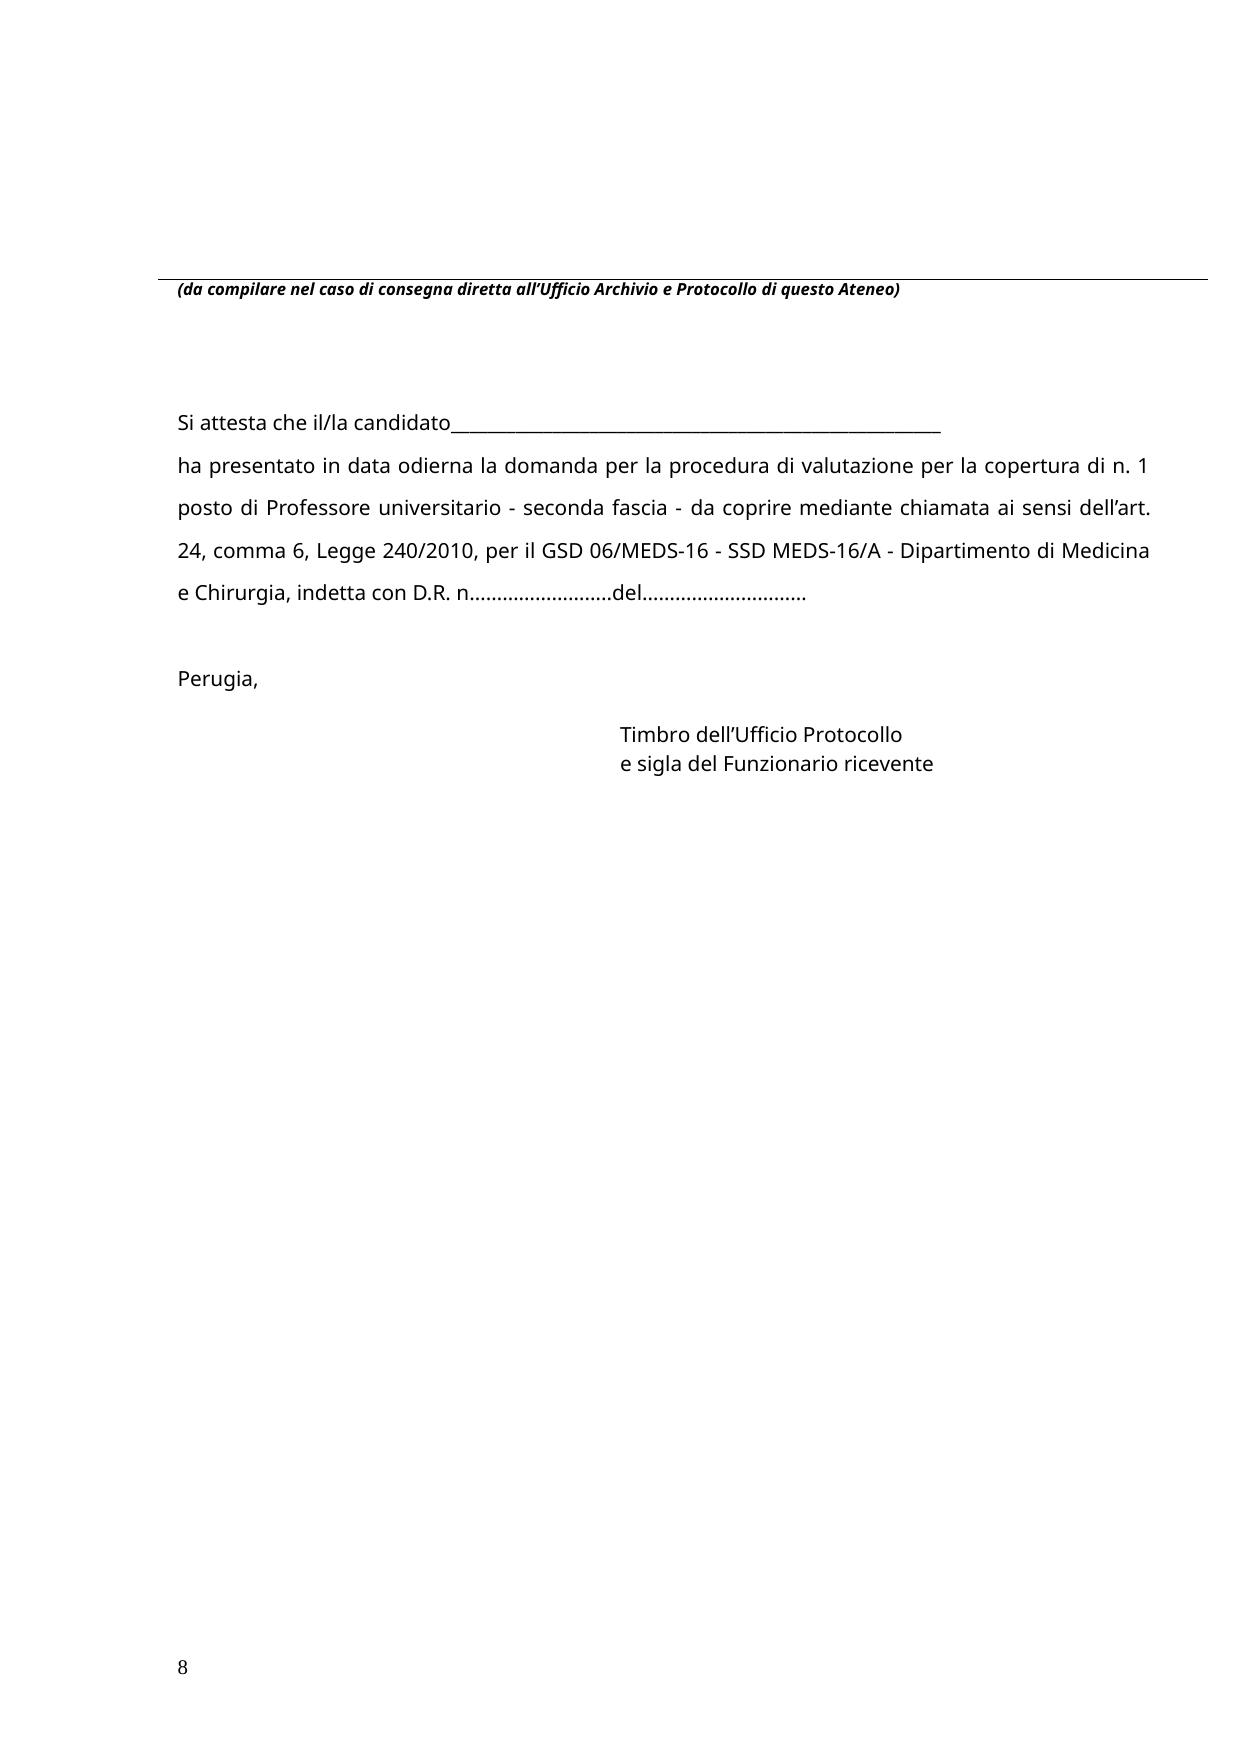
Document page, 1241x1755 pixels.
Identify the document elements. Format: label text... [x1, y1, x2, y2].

text ha presentato in data odierna la domanda per la procedura di valutazione per la copertura di n. 1 posto di Professore universitario - seconda fascia - da coprire mediante chiamata ai sensi dell’art. 24, comma 6, Legge 240/2010, per il GSD 06/MEDS-16 - SSD MEDS-16/A - Dipartimento di Medicina e Chirurgia, indetta con D.R. n……………………..del………………………… [177, 451, 1152, 607]
text Si attesta che il/la candidato_____________________________________________________ [177, 408, 1152, 437]
text e sigla del Funzionario ricevente [177, 749, 1152, 777]
text Timbro dell’Ufficio Protocollo [177, 721, 1152, 749]
text Perugia, [177, 664, 1152, 692]
text (da compilare nel caso di consegna diretta all’Ufficio Archivio e Protocollo di questo Ateneo) [177, 280, 1152, 300]
